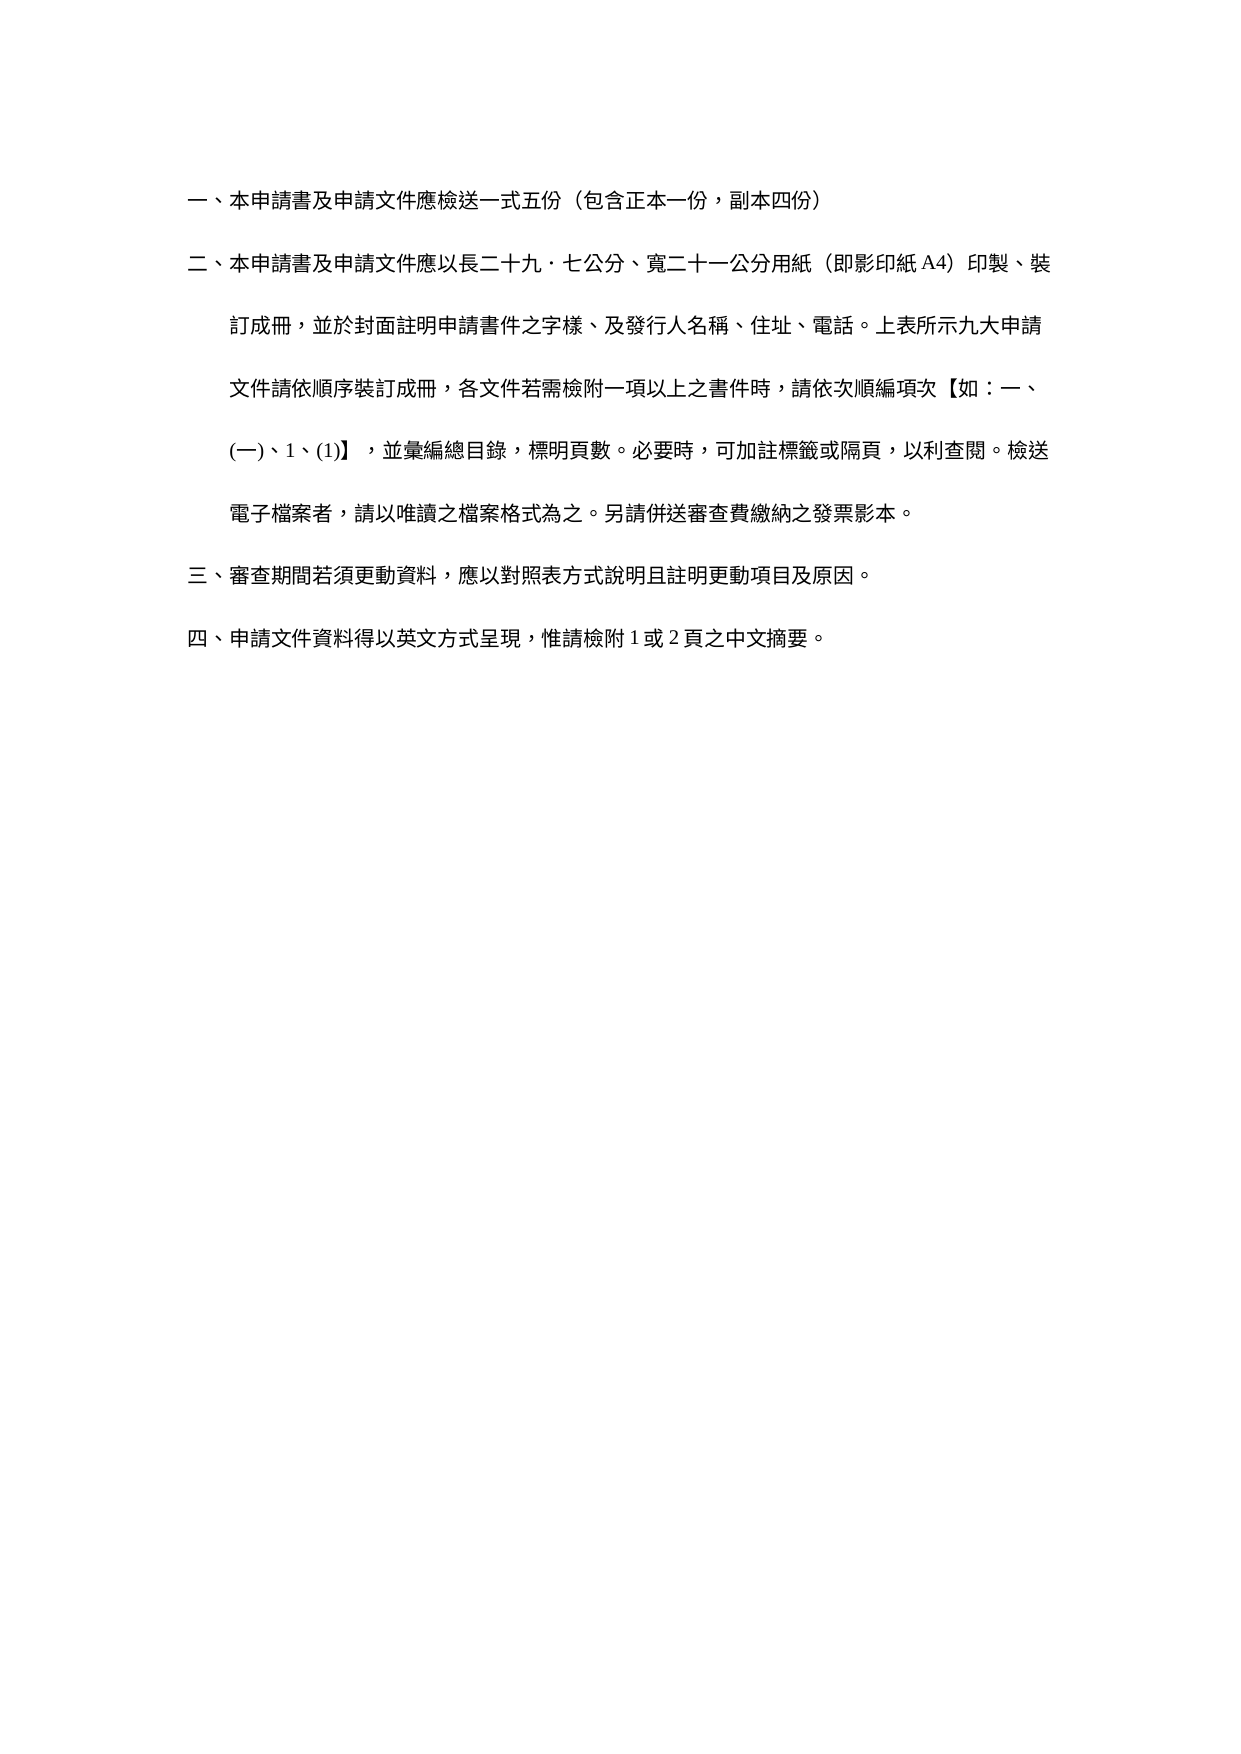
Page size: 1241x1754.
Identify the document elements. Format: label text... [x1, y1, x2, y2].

text 四、申請文件資料得以英文方式呈現，惟請檢附1或2頁之中文摘要。 [187, 596, 1053, 658]
text 一、本申請書及申請文件應檢送一式五份（包含正本一份，副本四份） [187, 158, 1053, 221]
text 三、審查期間若須更動資料，應以對照表方式說明且註明更動項目及原因。 [187, 533, 1053, 596]
text 二、本申請書及申請文件應以長二十九．七公分、寬二十一公分用紙（即影印紙A4）印製、裝訂成冊，並於封面註明申請書件之字樣、及發行人名稱、住址、電話。上表所示九大申請文件請依順序裝訂成冊，各文件若需檢附一項以上之書件時，請依次順編項次【如：一、(一)、1、(1)】，並彙編總目錄，標明頁數。必要時，可加註標籤或隔頁，以利查閱。檢送電子檔案者，請以唯讀之檔案格式為之。另請併送審查費繳納之發票影本。 [187, 221, 1053, 533]
